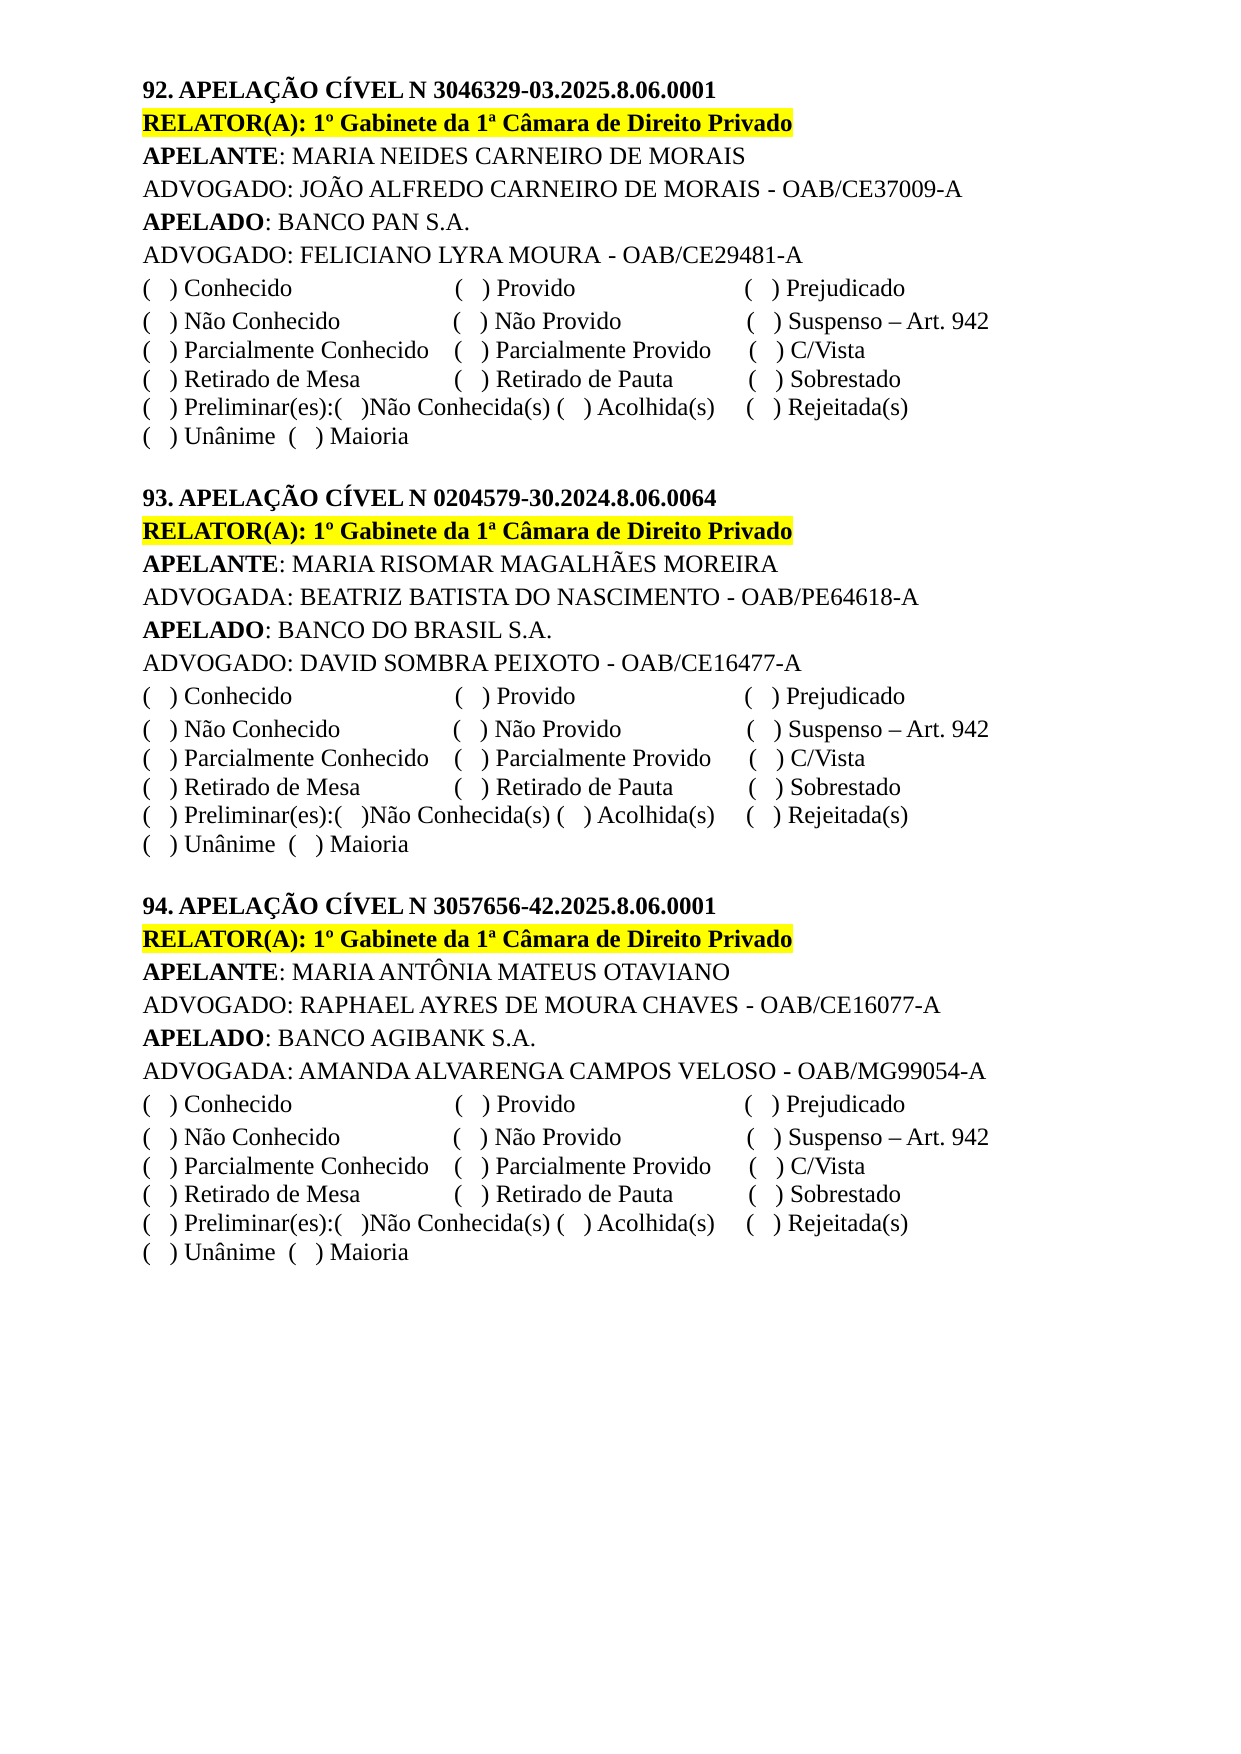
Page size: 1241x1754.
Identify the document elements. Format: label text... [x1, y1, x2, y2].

text ( ) Retirado de Mesa ( ) Retirado de Pauta ( ) Sobrestado [142, 772, 1158, 800]
text ( ) Unânime ( ) Maioria [142, 421, 1158, 450]
text ( ) Retirado de Mesa ( ) Retirado de Pauta ( ) Sobrestado [142, 364, 1158, 392]
text ( ) Parcialmente Conhecido ( ) Parcialmente Provido ( ) C/Vista [142, 335, 1158, 364]
text ( ) Parcialmente Conhecido ( ) Parcialmente Provido ( ) C/Vista [142, 1151, 1158, 1179]
text ( ) Parcialmente Conhecido ( ) Parcialmente Provido ( ) C/Vista [142, 743, 1158, 772]
text ( ) Não Conhecido ( ) Não Provido ( ) Suspenso – Art. 942 [142, 1122, 1158, 1151]
text ( ) Unânime ( ) Maioria [142, 829, 1158, 858]
text ( ) Unânime ( ) Maioria [142, 1237, 1158, 1266]
text ( ) Não Conhecido ( ) Não Provido ( ) Suspenso – Art. 942 [142, 714, 1158, 743]
text 93. APELAÇÃO CÍVEL N 0204579-30.2024.8.06.0064 RELATOR(A): 1º Gabinete da 1ª Câmara de Direito Privado APELANTE: MARIA RISOMAR MAGALHÃES MOREIRA ADVOGADA: BEATRIZ BATISTA DO NASCIMENTO - OAB/PE64618-A APELADO: BANCO DO BRASIL S.A. ADVOGADO: DAVID SOMBRA PEIXOTO - OAB/CE16477-A ( ) Conhecido ( ) Provido ( ) Prejudicado [142, 450, 1141, 710]
text ( ) Preliminar(es):( )Não Conhecida(s) ( ) Acolhida(s) ( ) Rejeitada(s) [142, 392, 1158, 421]
text ( ) Não Conhecido ( ) Não Provido ( ) Suspenso – Art. 942 [142, 306, 1158, 335]
text 94. APELAÇÃO CÍVEL N 3057656-42.2025.8.06.0001 RELATOR(A): 1º Gabinete da 1ª Câmara de Direito Privado APELANTE: MARIA ANTÔNIA MATEUS OTAVIANO ADVOGADO: RAPHAEL AYRES DE MOURA CHAVES - OAB/CE16077-A APELADO: BANCO AGIBANK S.A. ADVOGADA: AMANDA ALVARENGA CAMPOS VELOSO - OAB/MG99054-A ( ) Conhecido ( ) Provido ( ) Prejudicado [142, 858, 1141, 1118]
text ( ) Retirado de Mesa ( ) Retirado de Pauta ( ) Sobrestado [142, 1179, 1158, 1208]
text ( ) Preliminar(es):( )Não Conhecida(s) ( ) Acolhida(s) ( ) Rejeitada(s) [142, 800, 1158, 829]
text 92. APELAÇÃO CÍVEL N 3046329-03.2025.8.06.0001 RELATOR(A): 1º Gabinete da 1ª Câmara de Direito Privado APELANTE: MARIA NEIDES CARNEIRO DE MORAIS ADVOGADO: JOÃO ALFREDO CARNEIRO DE MORAIS - OAB/CE37009-A APELADO: BANCO PAN S.A. ADVOGADO: FELICIANO LYRA MOURA - OAB/CE29481-A ( ) Conhecido ( ) Provido ( ) Prejudicado [142, 75, 1141, 302]
text ( ) Preliminar(es):( )Não Conhecida(s) ( ) Acolhida(s) ( ) Rejeitada(s) [142, 1208, 1158, 1237]
